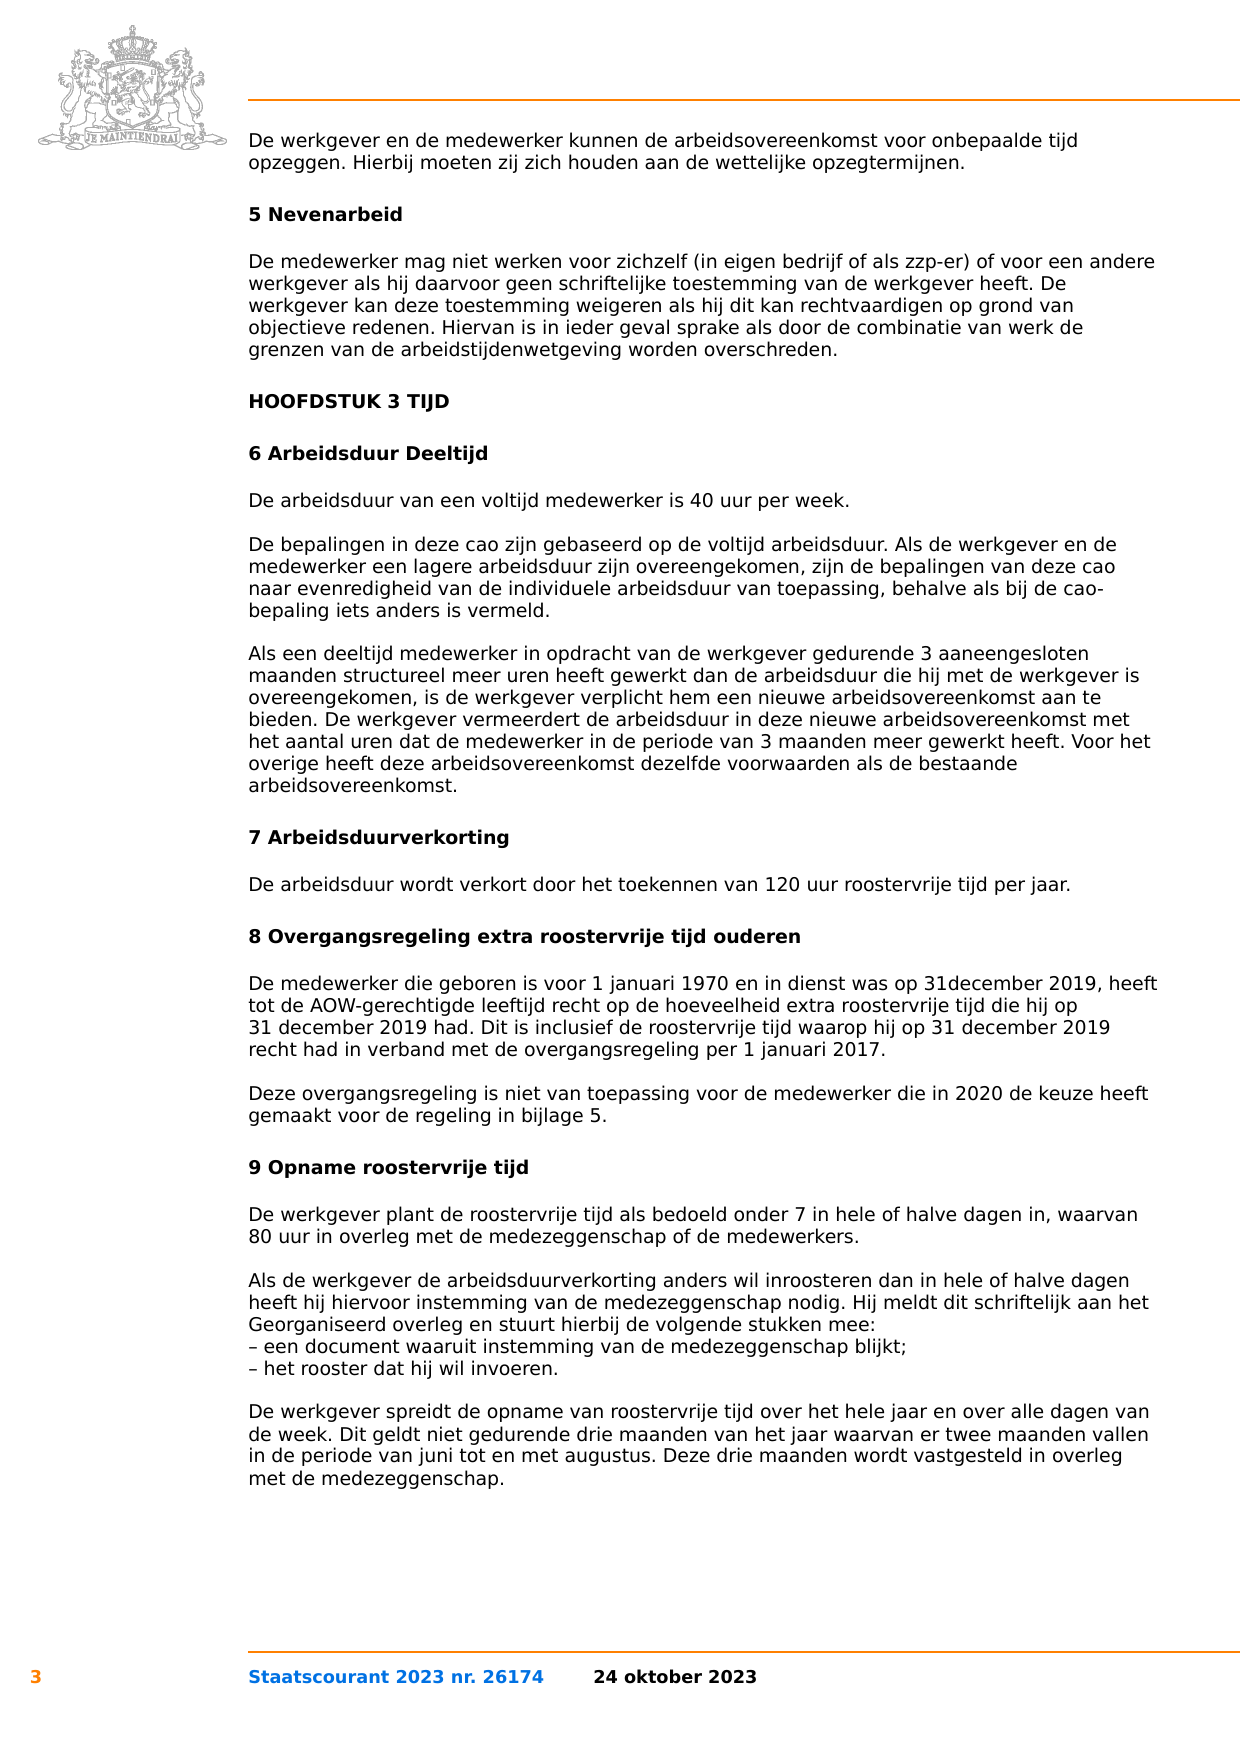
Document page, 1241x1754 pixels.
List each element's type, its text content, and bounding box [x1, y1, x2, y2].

subtitle 7 Arbeidsduurverkorting [248, 827, 1163, 849]
text De medewerker die geboren is voor 1 januari 1970 en in dienst was op 31december 2019, heeft tot de AOW-gerechtigde leeftijd recht op de hoeveelheid extra roostervrije tijd die hij op 31 december 2019 had. Dit is inclusief de roostervrije tijd waarop hij op 31 december 2019 recht had in verband met de overgangsregeling per 1 januari 2017. [248, 973, 1163, 1061]
text – het rooster dat hij wil invoeren. [248, 1358, 1163, 1379]
text De arbeidsduur wordt verkort door het toekennen van 120 uur roostervrije tijd per jaar. [248, 874, 1163, 896]
text De werkgever spreidt de opname van roostervrije tijd over het hele jaar en over alle dagen van de week. Dit geldt niet gedurende drie maanden van het jaar waarvan er twee maanden vallen in de periode van juni tot en met augustus. Deze drie maanden wordt vastgesteld in overleg met de medezeggenschap. [248, 1401, 1163, 1489]
text De bepalingen in deze cao zijn gebaseerd op de voltijd arbeidsduur. Als de werkgever en de medewerker een lagere arbeidsduur zijn overeengekomen, zijn de bepalingen van deze cao naar evenredigheid van de individuele arbeidsduur van toepassing, behalve als bij de cao-bepaling iets anders is vermeld. [248, 533, 1163, 621]
subtitle 8 Overgangsregeling extra roostervrije tijd ouderen [248, 926, 1163, 948]
subtitle 9 Opname roostervrije tijd [248, 1157, 1163, 1179]
text De werkgever plant de roostervrije tijd als bedoeld onder 7 in hele of halve dagen in, waarvan 80 uur in overleg met de medezeggenschap of de medewerkers. [248, 1204, 1163, 1248]
text Als de werkgever de arbeidsduurverkorting anders wil inroosteren dan in hele of halve dagen heeft hij hiervoor instemming van de medezeggenschap nodig. Hij meldt dit schriftelijk aan het Georganiseerd overleg en stuurt hierbij de volgende stukken mee: [248, 1270, 1163, 1336]
text Deze overgangsregeling is niet van toepassing voor de medewerker die in 2020 de keuze heeft gemaakt voor de regeling in bijlage 5. [248, 1083, 1163, 1127]
text Als een deeltijd medewerker in opdracht van de werkgever gedurende 3 aaneengesloten maanden structureel meer uren heeft gewerkt dan de arbeidsduur die hij met de werkgever is overeengekomen, is de werkgever verplicht hem een nieuwe arbeidsovereenkomst aan te bieden. De werkgever vermeerdert de arbeidsduur in deze nieuwe arbeidsovereenkomst met het aantal uren dat de medewerker in de periode van 3 maanden meer gewerkt heeft. Voor het overige heeft deze arbeidsovereenkomst dezelfde voorwaarden als de bestaande arbeidsovereenkomst. [248, 643, 1163, 797]
text – een document waaruit instemming van de medezeggenschap blijkt; [248, 1336, 1163, 1358]
text De arbeidsduur van een voltijd medewerker is 40 uur per week. [248, 490, 1163, 512]
text De werkgever en de medewerker kunnen de arbeidsovereenkomst voor onbepaalde tijd opzeggen. Hierbij moeten zij zich houden aan de wettelijke opzegtermijnen. [248, 130, 1163, 174]
text De medewerker mag niet werken voor zichzelf (in eigen bedrijf of als zzp-er) of voor een andere werkgever als hij daarvoor geen schriftelijke toestemming van de werkgever heeft. De werkgever kan deze toestemming weigeren als hij dit kan rechtvaardigen op grond van objectieve redenen. Hiervan is in ieder geval sprake als door de combinatie van werk de grenzen van de arbeidstijdenwetgeving worden overschreden. [248, 251, 1163, 361]
picture [38, 25, 227, 150]
subtitle 5 Nevenarbeid [248, 204, 1163, 226]
subtitle HOOFDSTUK 3 TIJD [248, 391, 1163, 413]
subtitle 6 Arbeidsduur Deeltijd [248, 443, 1163, 465]
